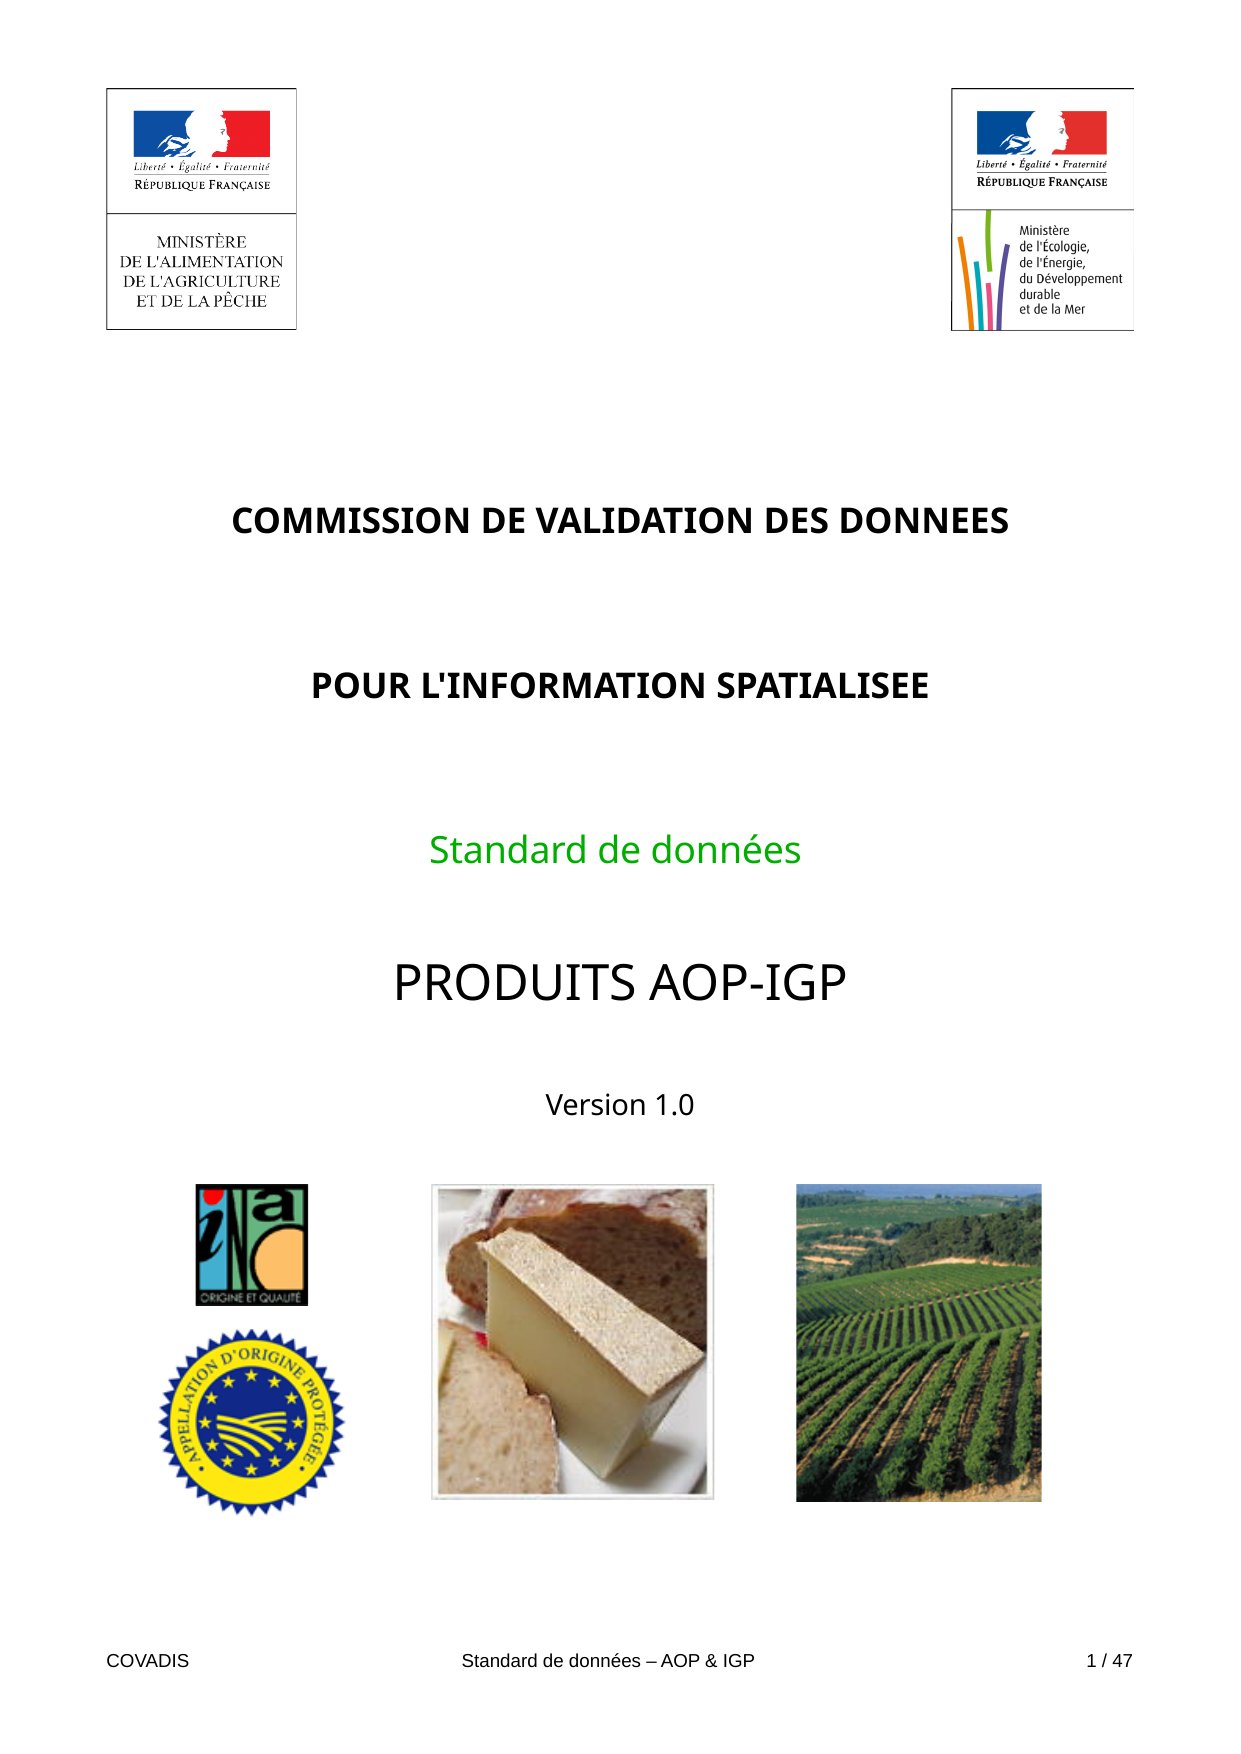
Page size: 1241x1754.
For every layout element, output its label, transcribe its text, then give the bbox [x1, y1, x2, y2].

table_header [363, 1500, 620, 1546]
table_header [106, 1179, 363, 1546]
picture [195, 1184, 309, 1306]
picture [106, 88, 297, 330]
picture [796, 1184, 1042, 1502]
picture [431, 1184, 715, 1500]
table_header [620, 1500, 1134, 1546]
subtitle Standard de données [106, 823, 1134, 874]
picture [158, 1329, 346, 1517]
picture [951, 88, 1134, 331]
table_header [106, 83, 620, 330]
text PRODUITS AOP-IGP [106, 947, 1134, 1015]
text POUR L'INFORMATION SPATIALISEE [106, 663, 1134, 708]
text Version 1.0 [106, 1085, 1134, 1124]
table_header [620, 1179, 1134, 1499]
table_header [620, 83, 1134, 330]
table_header [363, 1179, 620, 1499]
text COMMISSION DE VALIDATION DES DONNEES [106, 498, 1134, 543]
